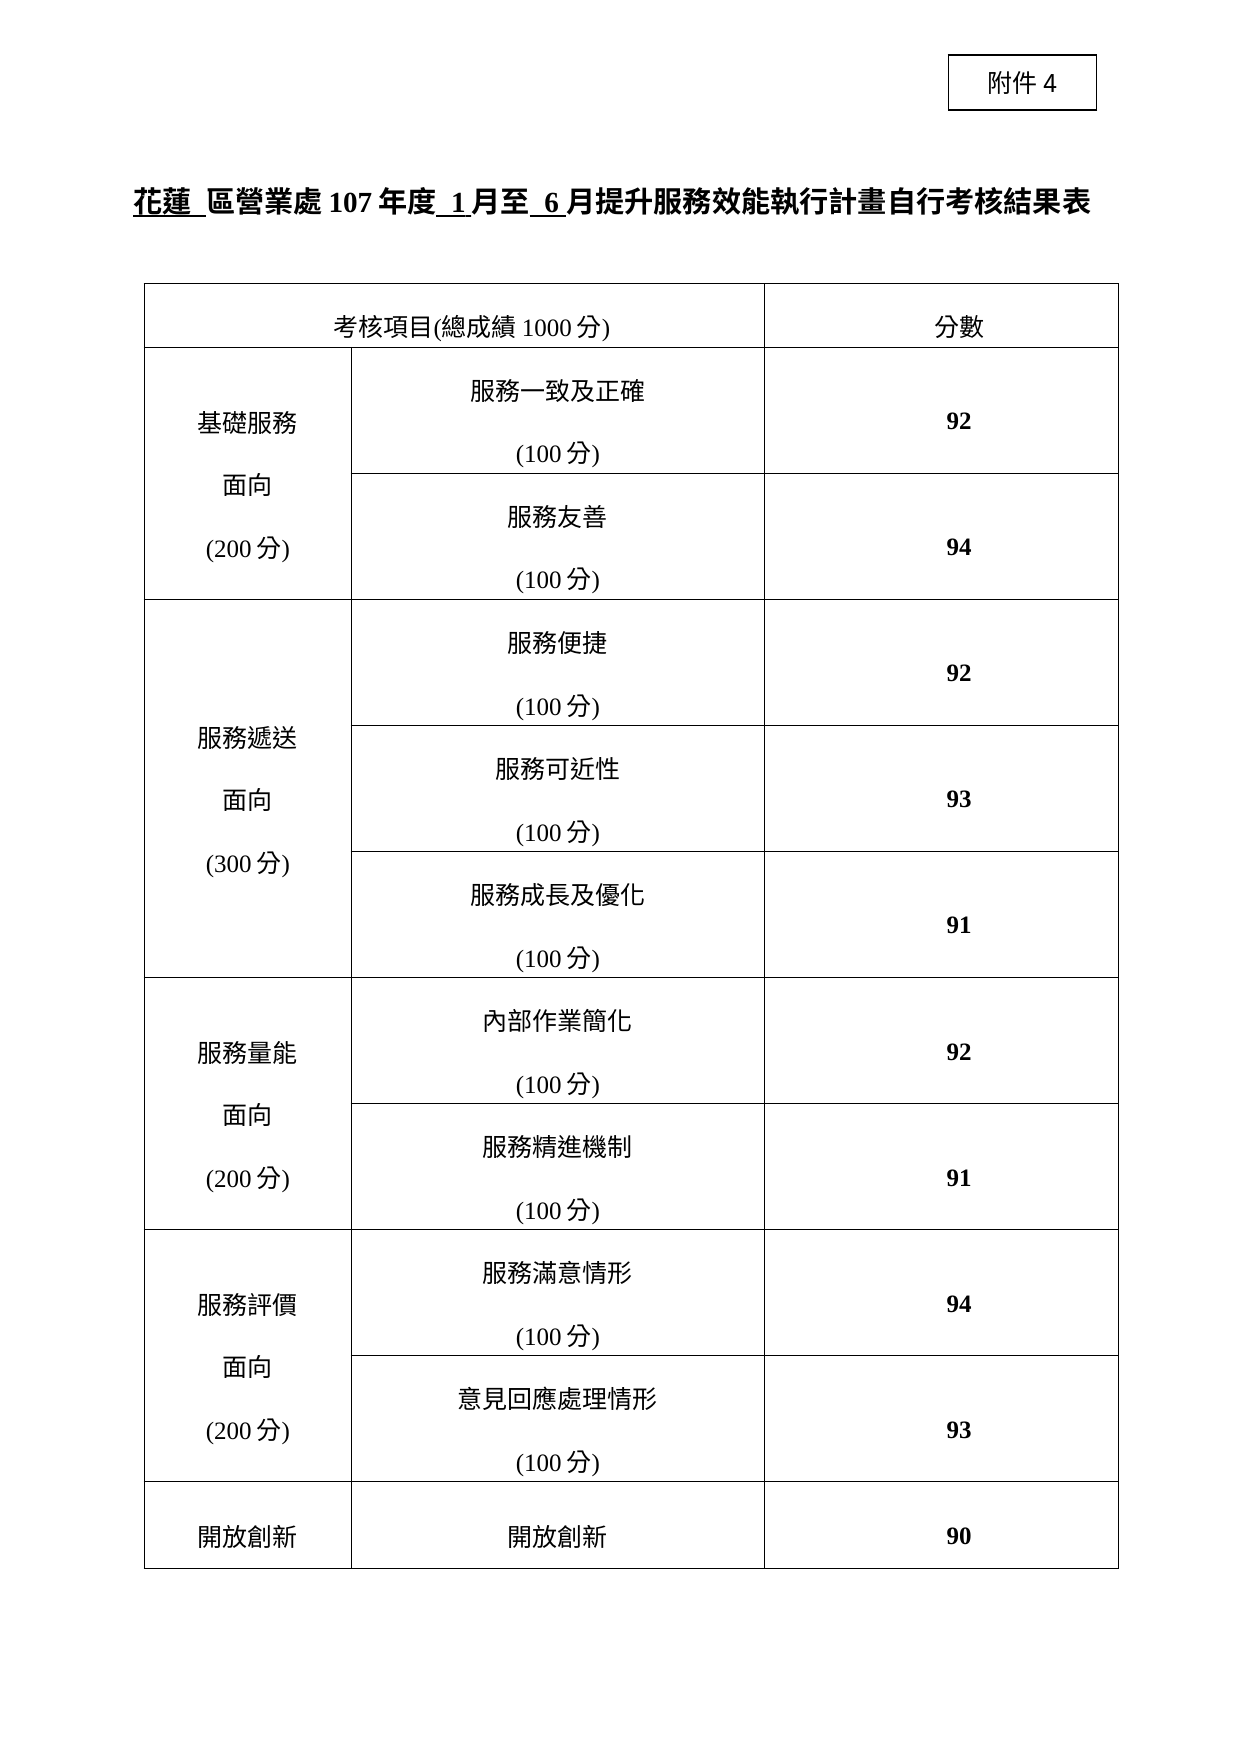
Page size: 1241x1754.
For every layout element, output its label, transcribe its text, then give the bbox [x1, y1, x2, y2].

table_cell 94 [765, 1230, 1118, 1355]
table_cell 開放創新 [145, 1482, 351, 1568]
table_cell 服務可近性 (100分) [352, 726, 764, 851]
text 附件4 [964, 63, 1081, 100]
table_cell 92 [765, 978, 1118, 1103]
table_header 分數 [765, 284, 1118, 347]
table_cell 服務成長及優化 (100分) [352, 852, 764, 977]
table_cell 91 [765, 1104, 1118, 1229]
text 花蓮 區營業處107年度 1月至 6 月提升服務效能執行計畫自行考核結果表 [133, 158, 1125, 221]
table_cell 92 [765, 600, 1118, 725]
table_cell 意見回應處理情形 (100分) [352, 1356, 764, 1481]
table_cell 94 [765, 474, 1118, 599]
table_cell 91 [765, 852, 1118, 977]
table_cell 內部作業簡化 (100分) [352, 978, 764, 1103]
table_cell 90 [765, 1482, 1118, 1568]
text [949, 56, 1096, 109]
table_cell 基礎服務 面向 (200分) [145, 348, 351, 599]
table_cell 服務精進機制 (100分) [352, 1104, 764, 1229]
table_cell 服務便捷 (100分) [352, 600, 764, 725]
table_cell 開放創新 [352, 1482, 764, 1568]
table_cell 服務量能 面向 (200分) [145, 978, 351, 1229]
table_cell 93 [765, 726, 1118, 851]
table_header 考核項目(總成績1000分) [145, 284, 764, 347]
table_cell 服務友善 (100分) [352, 474, 764, 599]
table_cell 93 [765, 1356, 1118, 1481]
table_cell 服務遞送 面向 (300分) [145, 600, 351, 977]
table_cell 92 [765, 348, 1118, 473]
table_cell 服務滿意情形 (100分) [352, 1230, 764, 1355]
table_cell 服務一致及正確 (100分) [352, 348, 764, 473]
table_cell 服務評價 面向 (200分) [145, 1230, 351, 1481]
